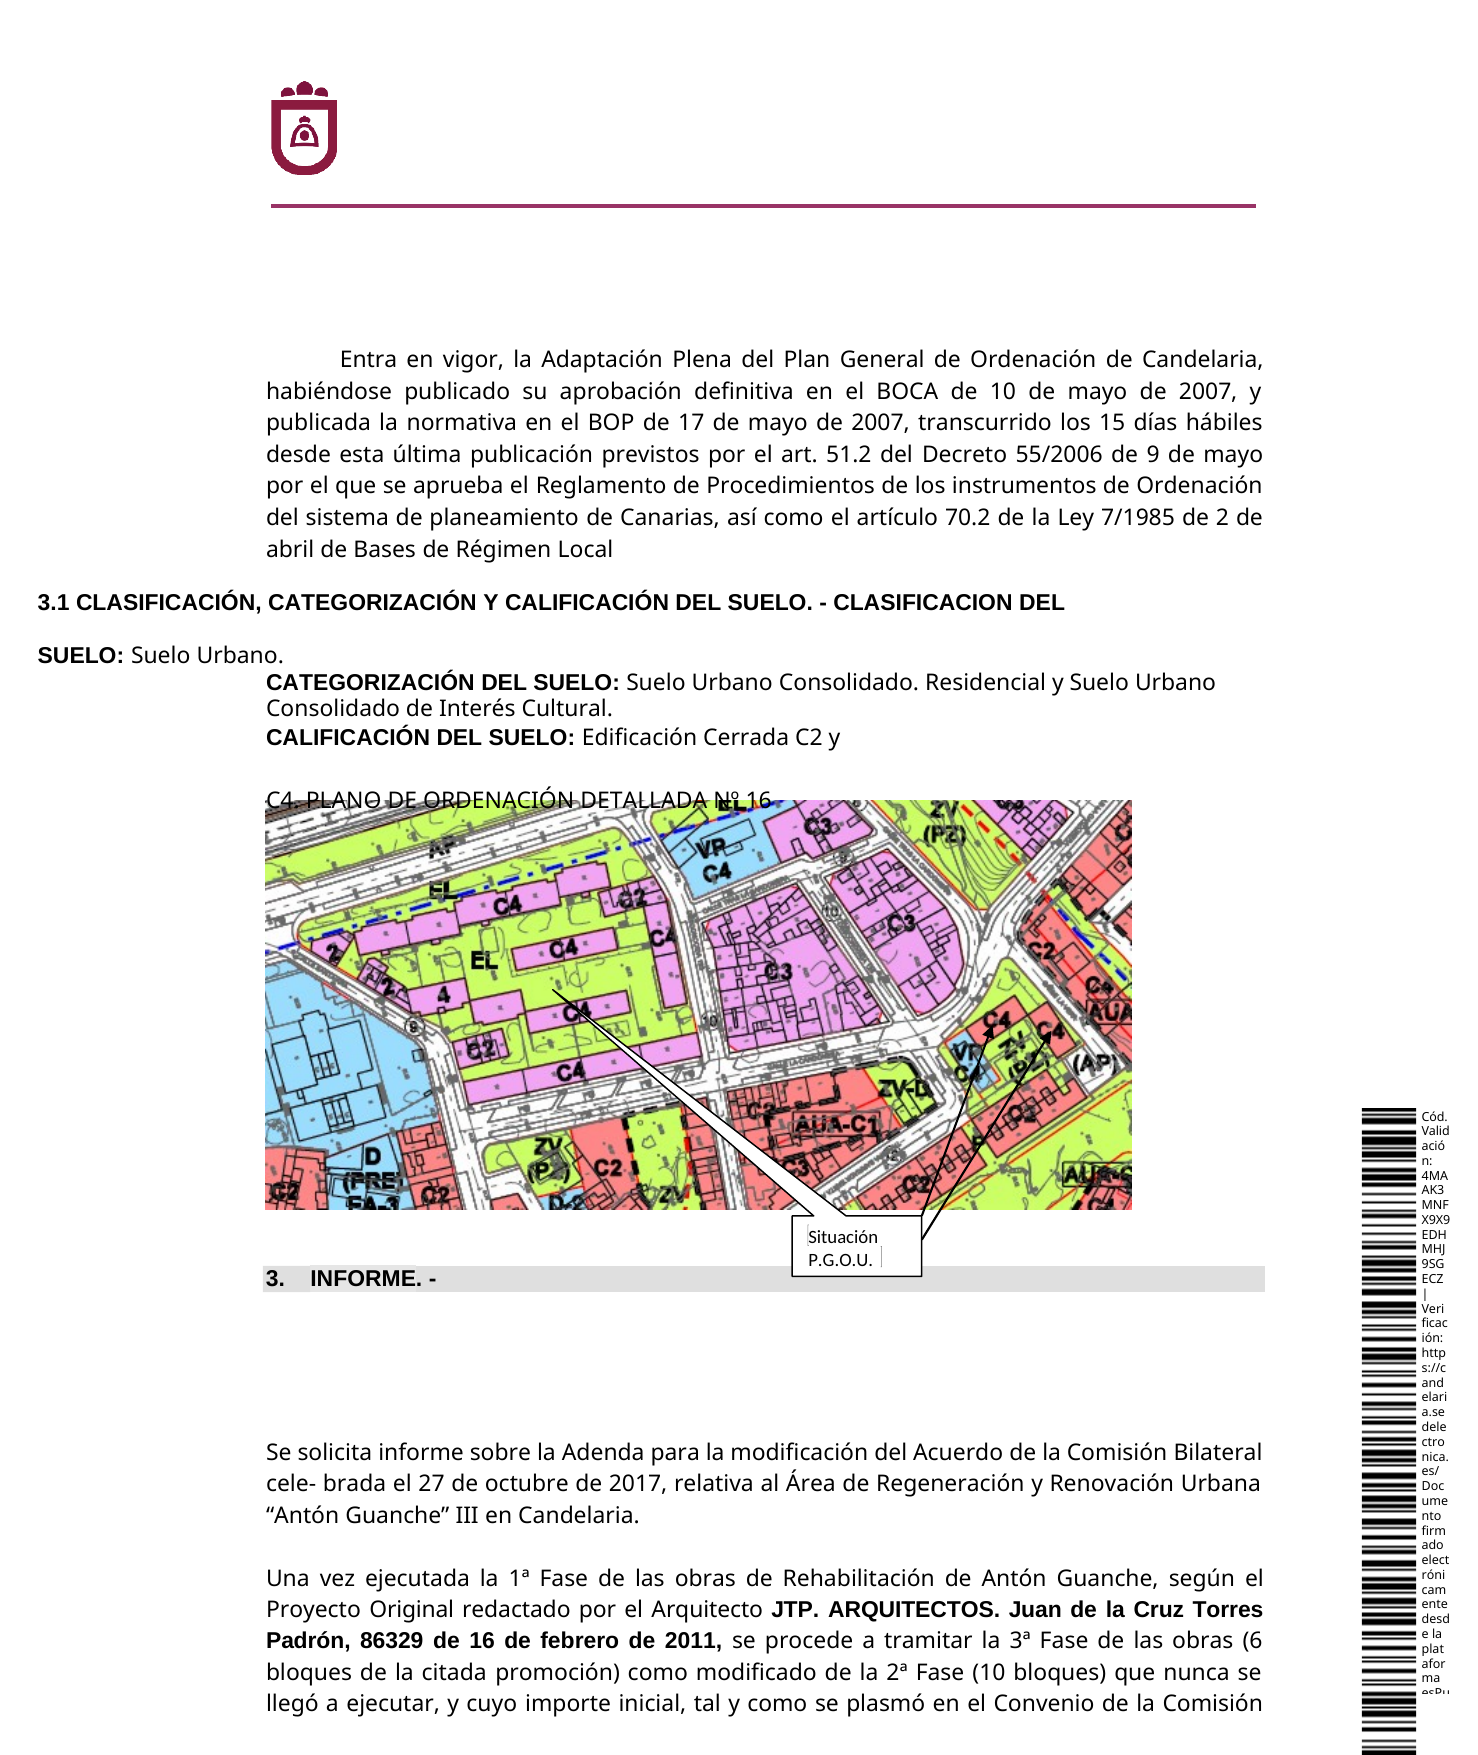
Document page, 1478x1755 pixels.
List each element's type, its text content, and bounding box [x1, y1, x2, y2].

text Entra en vigor, la Adaptación Plena del Plan General de Ordenación de Candelaria, habiéndose publicado su aprobación definitiva en el BOCA de 10 de mayo de 2007, y publicada la normativa en el BOP de 17 de mayo de 2007, transcurrido los 15 días hábiles desde esta última publicación previstos por el art. 51.2 del Decreto 55/2006 de 9 de mayo por el que se aprueba el Reglamento de Procedimientos de los instrumentos de Ordenación del sistema de planeamiento de Canarias, así como el artículo 70.2 de la Ley 7/1985 de 2 de abril de Bases de Régimen Local [266, 343, 1263, 564]
text CALIFICACIÓN DEL SUELO: Edificación Cerrada C2 y C4. PLANO DE ORDENACIÓN DETALLADA Nº 16 [266, 721, 878, 800]
text Consolidado de Interés Cultural. [266, 696, 1427, 721]
text Cód. Validación: 4MAAK3MNFX9X9EDHMHJ9SGECZ | Verificación: https://candelaria.sedelectronica.es/ Documento firmado electrónicamente desde la plataforma esPublico Gestiona | Página 5 de 100 [1421, 1110, 1450, 1693]
text CATEGORIZACIÓN DEL SUELO: Suelo Urbano Consolidado. Residencial y Suelo Urbano [266, 674, 1427, 695]
subtitle 3.1 CLASIFICACIÓN, CATEGORIZACIÓN Y CALIFICACIÓN DEL SUELO. - CLASIFICACION DEL SUELO: Suelo Urbano. [37, 569, 1110, 674]
text Se solicita informe sobre la Adenda para la modificación del Acuerdo de la Comisión Bilateral cele- brada el 27 de octubre de 2017, relativa al Área de Regeneración y Renovación Urbana “Antón Guanche” III en Candelaria. [266, 1436, 1263, 1530]
text Una vez ejecutada la 1ª Fase de las obras de Rehabilitación de Antón Guanche, según el Proyecto Original redactado por el Arquitecto JTP. ARQUITECTOS. Juan de la Cruz Torres Padrón, 86329 de 16 de febrero de 2011, se procede a tramitar la 3ª Fase de las obras (6 bloques de la citada promoción) como modificado de la 2ª Fase (10 bloques) que nunca se llegó a ejecutar, y cuyo importe inicial, tal y como se plasmó en el Convenio de la Comisión [266, 1562, 1263, 1718]
